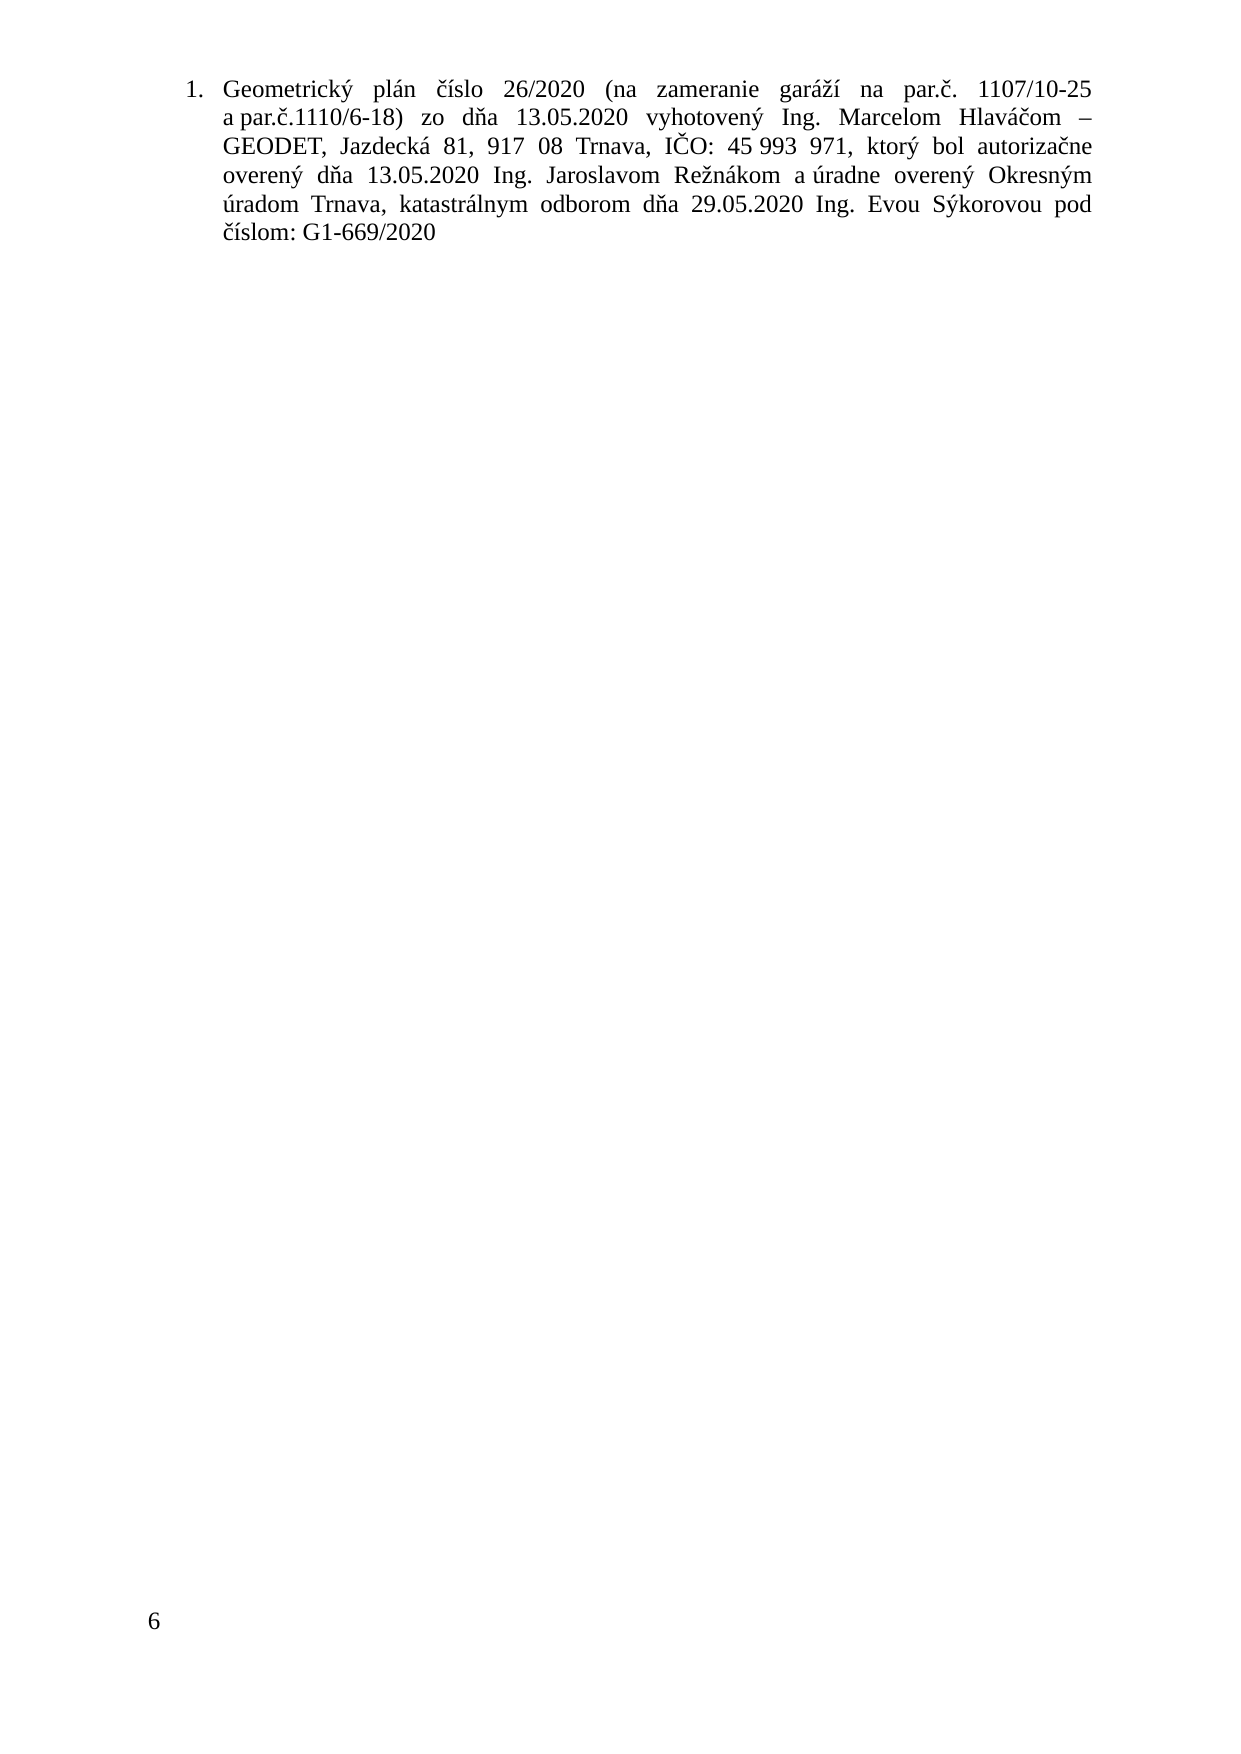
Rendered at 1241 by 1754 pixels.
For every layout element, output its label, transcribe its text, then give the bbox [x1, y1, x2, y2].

list Geometrický plán číslo 26/2020 (na zameranie garáží na par.č. 1107/10-25 a par.č.1110/6-18) zo dňa 13.05.2020 vyhotovený Ing. Marcelom Hlaváčom – GEODET, Jazdecká 81, 917 08 Trnava, IČO: 45 993 971, ktorý bol autorizačne overený dňa 13.05.2020 Ing. Jaroslavom Režnákom a úradne overený Okresným úradom Trnava, katastrálnym odborom dňa 29.05.2020 Ing. Evou Sýkorovou pod číslom: G1-669/2020 [185, 74, 1093, 246]
